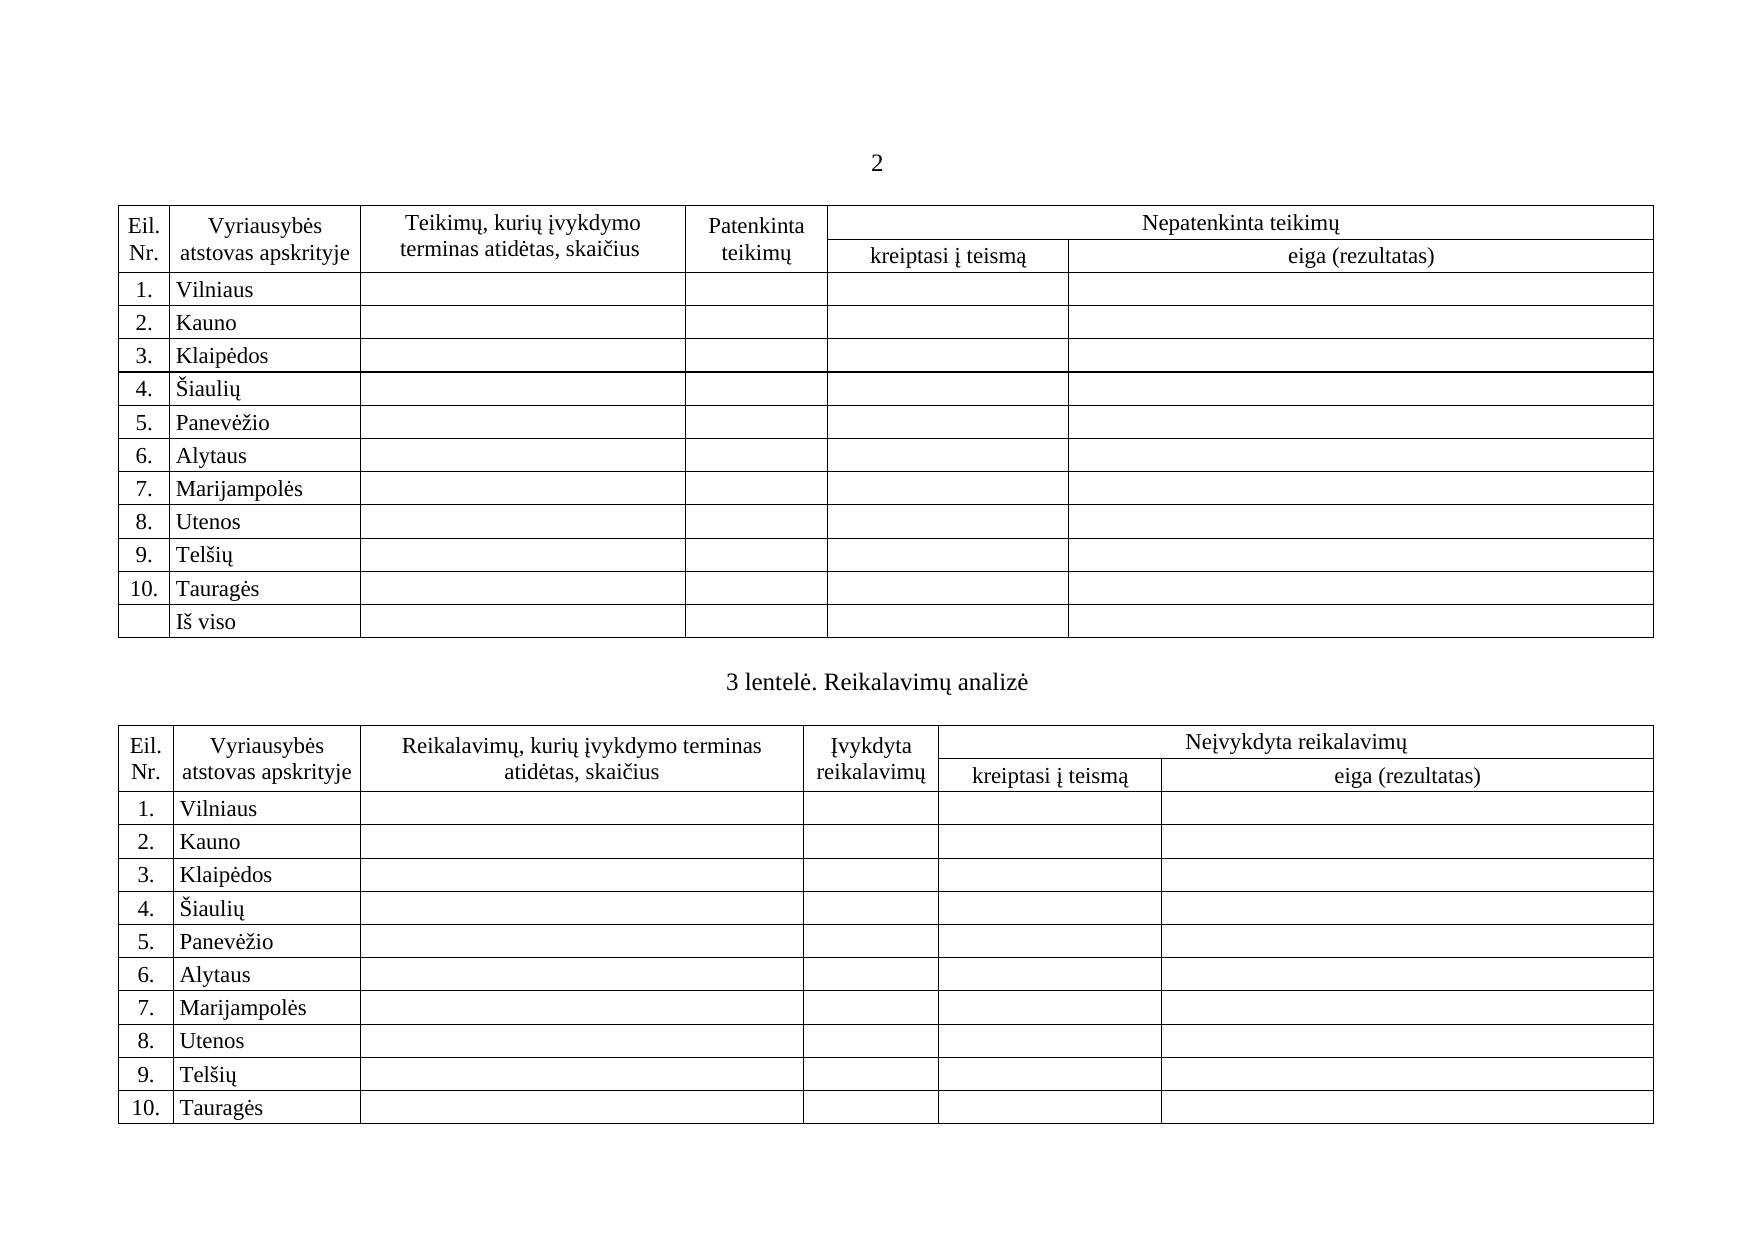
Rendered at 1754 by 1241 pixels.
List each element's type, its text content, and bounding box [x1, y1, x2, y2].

table_cell [361, 439, 685, 471]
table_cell [361, 472, 685, 504]
table_cell [1069, 273, 1653, 305]
table_cell 10. [119, 1091, 173, 1123]
table_cell Kauno [170, 306, 360, 338]
table_cell [1069, 539, 1653, 571]
table_cell [804, 1058, 938, 1090]
table_cell [361, 1091, 803, 1123]
table_cell [1162, 892, 1653, 924]
table_cell 4. [119, 373, 169, 404]
table_header Vyriausybės atstovas apskrityje [170, 206, 360, 272]
table_cell Utenos [174, 1025, 360, 1057]
table_cell 9. [119, 539, 169, 571]
table_cell 8. [119, 505, 169, 537]
table_cell 5. [119, 925, 173, 957]
table_cell [1069, 306, 1653, 338]
table_cell [686, 439, 827, 471]
table_cell [361, 339, 685, 371]
table_header Reikalavimų, kurių įvykdymo terminas atidėtas, skaičius [361, 726, 803, 791]
table_cell [686, 406, 827, 438]
table_cell [361, 991, 803, 1023]
table_cell [828, 273, 1068, 305]
table_cell [804, 1091, 938, 1123]
table_cell [1162, 1058, 1653, 1090]
table_cell [939, 958, 1161, 990]
table_cell [119, 605, 169, 637]
table_cell Tauragės [174, 1091, 360, 1123]
table_header Nepatenkinta teikimų [828, 206, 1653, 238]
table_cell [361, 605, 685, 637]
table_cell [939, 892, 1161, 924]
table_cell [939, 859, 1161, 891]
table_cell [361, 406, 685, 438]
table_cell [828, 373, 1068, 404]
table_cell Kauno [174, 825, 360, 857]
table_header Įvykdyta reikalavimų [804, 726, 938, 791]
table_cell [804, 825, 938, 857]
table_cell [686, 373, 827, 404]
table_cell [686, 605, 827, 637]
table_cell [939, 1025, 1161, 1057]
table_cell Klaipėdos [174, 859, 360, 891]
table_cell [939, 1091, 1161, 1123]
table_cell 1. [119, 792, 173, 824]
table_cell 4. [119, 892, 173, 924]
table_cell Alytaus [170, 439, 360, 471]
table_cell Šiaulių [174, 892, 360, 924]
table_cell [828, 406, 1068, 438]
table_cell [1162, 1091, 1653, 1123]
table_header Neįvykdyta reikalavimų [939, 726, 1653, 758]
table_cell 3. [119, 859, 173, 891]
table_cell eiga (rezultatas) [1162, 759, 1653, 791]
table_cell [828, 605, 1068, 637]
table_cell 1. [119, 273, 169, 305]
table_cell [828, 539, 1068, 571]
table_cell 2. [119, 306, 169, 338]
table_cell Alytaus [174, 958, 360, 990]
table_cell [828, 306, 1068, 338]
table_cell [1069, 439, 1653, 471]
table_cell 7. [119, 991, 173, 1023]
table_cell [939, 925, 1161, 957]
table_header Patenkinta teikimų [686, 206, 827, 272]
table_cell [1162, 991, 1653, 1023]
table_cell [686, 306, 827, 338]
table_cell 8. [119, 1025, 173, 1057]
table_cell 6. [119, 439, 169, 471]
table_cell [828, 472, 1068, 504]
table_cell [361, 859, 803, 891]
table_cell 7. [119, 472, 169, 504]
table_cell [361, 306, 685, 338]
table_cell Iš viso [170, 605, 360, 637]
table_cell [686, 472, 827, 504]
table_cell [686, 339, 827, 371]
table_cell [828, 439, 1068, 471]
table_cell Marijampolės [174, 991, 360, 1023]
table_cell [361, 925, 803, 957]
table_cell kreiptasi į teismą [828, 240, 1068, 272]
table_cell [804, 925, 938, 957]
table_cell [1069, 572, 1653, 604]
text 3 lentelė. Reikalavimų analizė [118, 667, 1636, 696]
table_cell Šiaulių [170, 373, 360, 404]
table_cell 9. [119, 1058, 173, 1090]
table_cell [939, 825, 1161, 857]
table_header Vyriausybės atstovas apskrityje [174, 726, 360, 791]
table_cell [1069, 472, 1653, 504]
table_cell Panevėžio [174, 925, 360, 957]
table_cell [361, 373, 685, 404]
table_cell [1069, 605, 1653, 637]
table_cell [804, 792, 938, 824]
table_cell [1069, 406, 1653, 438]
table_cell [361, 505, 685, 537]
table_cell [686, 572, 827, 604]
table_cell [361, 1025, 803, 1057]
table_cell [804, 991, 938, 1023]
table_cell 2. [119, 825, 173, 857]
table_cell Panevėžio [170, 406, 360, 438]
table_cell [686, 273, 827, 305]
table_cell [361, 273, 685, 305]
table_cell [686, 539, 827, 571]
table_cell [1069, 505, 1653, 537]
table_cell [1069, 373, 1653, 404]
table_cell 3. [119, 339, 169, 371]
table_header Teikimų, kurių įvykdymo terminas atidėtas, skaičius [361, 206, 685, 272]
table_cell [804, 859, 938, 891]
table_cell eiga (rezultatas) [1069, 240, 1653, 272]
table_cell [939, 792, 1161, 824]
table_cell [828, 572, 1068, 604]
table_cell [361, 892, 803, 924]
table_cell [1162, 925, 1653, 957]
table_cell [804, 1025, 938, 1057]
table_cell [939, 1058, 1161, 1090]
table_cell Marijampolės [170, 472, 360, 504]
table_cell Vilniaus [170, 273, 360, 305]
table_cell [361, 958, 803, 990]
table_cell [361, 539, 685, 571]
table_cell Utenos [170, 505, 360, 537]
table_cell Telšių [170, 539, 360, 571]
table_cell [828, 339, 1068, 371]
table_cell [1069, 339, 1653, 371]
table_cell [361, 792, 803, 824]
table_cell 5. [119, 406, 169, 438]
table_cell Tauragės [170, 572, 360, 604]
table_cell [939, 991, 1161, 1023]
table_cell [361, 572, 685, 604]
table_cell [361, 825, 803, 857]
table_cell [1162, 859, 1653, 891]
table_cell Vilniaus [174, 792, 360, 824]
table_cell Klaipėdos [170, 339, 360, 371]
table_header Eil. Nr. [119, 726, 173, 791]
table_header Eil. Nr. [119, 206, 169, 272]
table_cell [1162, 825, 1653, 857]
table_cell [804, 958, 938, 990]
table_cell [1162, 792, 1653, 824]
table_cell Telšių [174, 1058, 360, 1090]
table_cell 10. [119, 572, 169, 604]
table_cell [804, 892, 938, 924]
table_cell [361, 1058, 803, 1090]
table_cell kreiptasi į teismą [939, 759, 1161, 791]
table_cell [686, 505, 827, 537]
table_cell [1162, 1025, 1653, 1057]
table_cell 6. [119, 958, 173, 990]
table_cell [1162, 958, 1653, 990]
table_cell [828, 505, 1068, 537]
